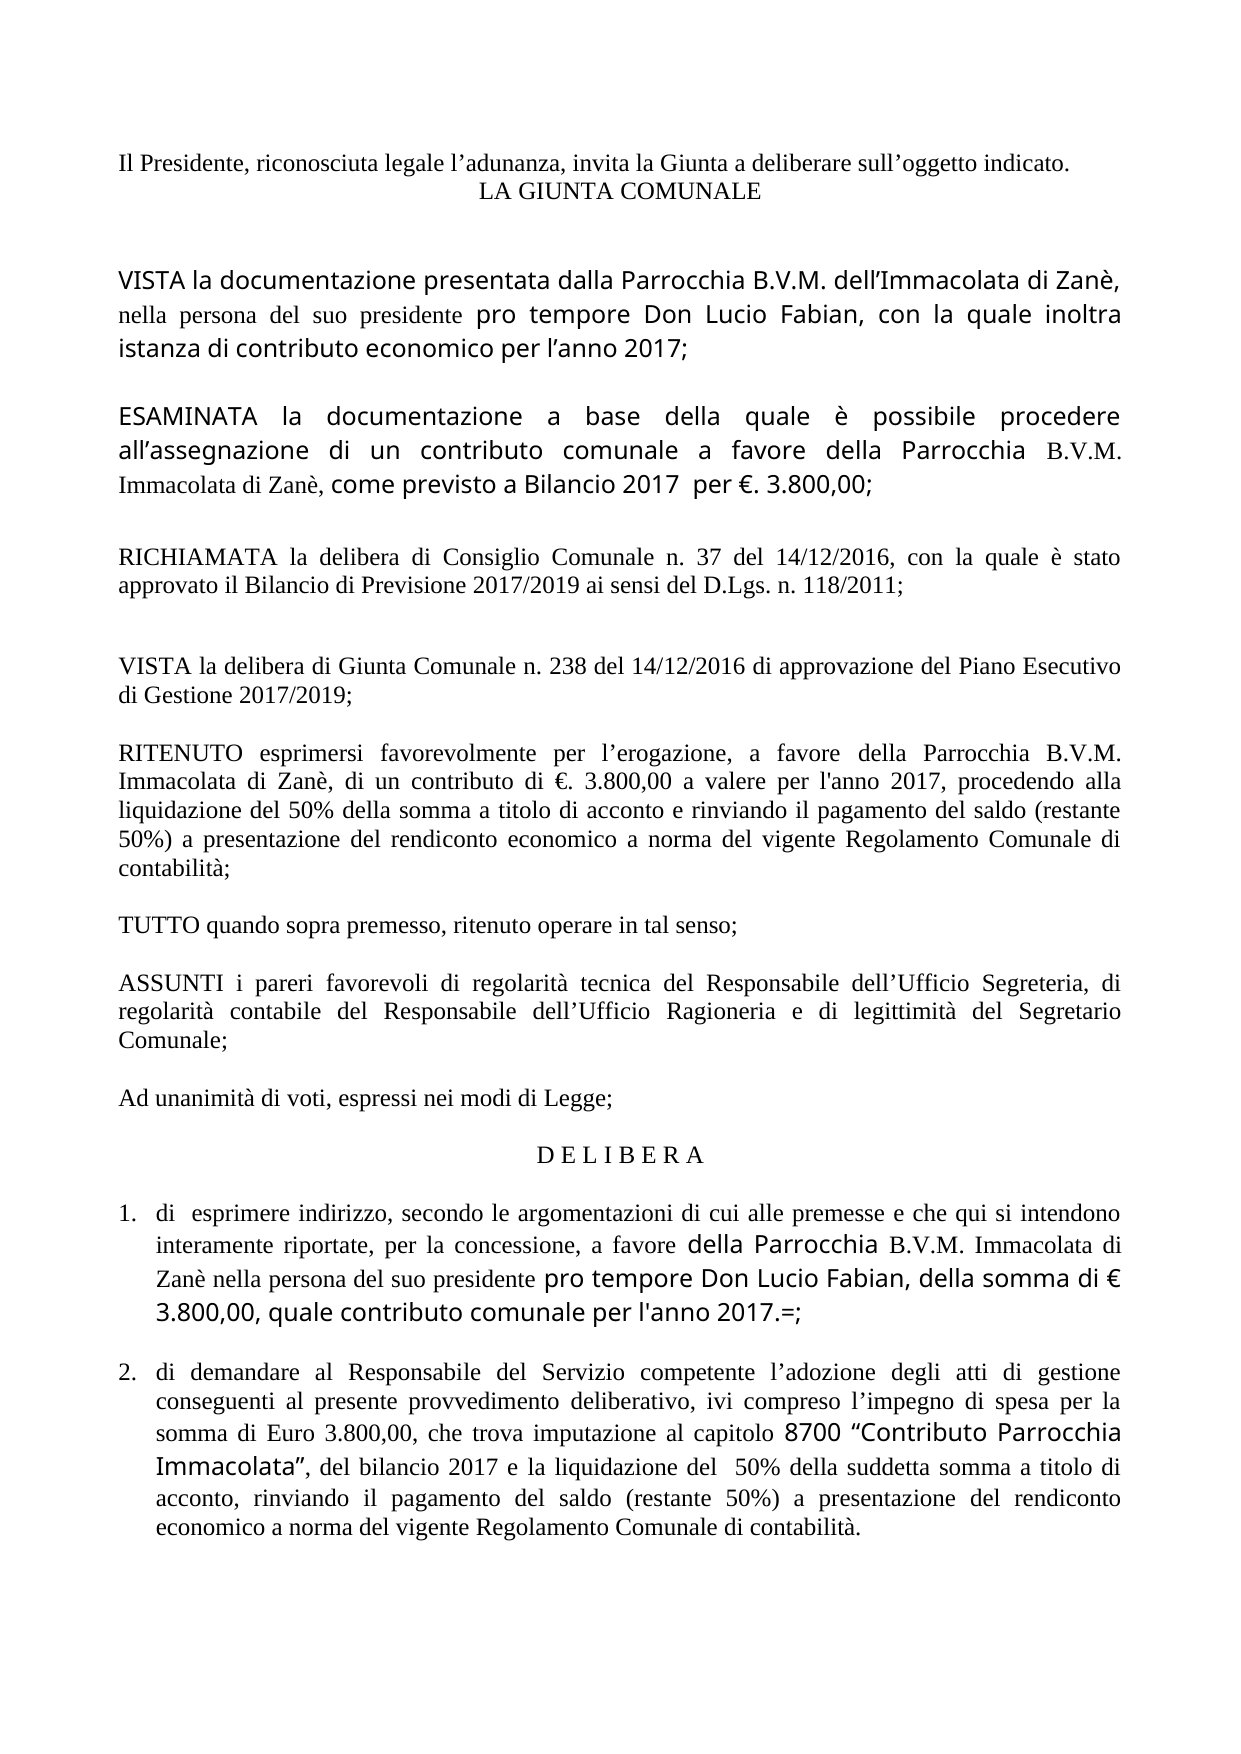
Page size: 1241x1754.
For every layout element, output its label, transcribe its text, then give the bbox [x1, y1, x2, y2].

title Il Presidente, riconosciuta legale l’adunanza, invita la Giunta a deliberare sull’oggetto indicato. [118, 148, 1122, 176]
text ASSUNTI i pareri favorevoli di regolarità tecnica del Responsabile dell’Ufficio Segreteria, di regolarità contabile del Responsabile dell’Ufficio Ragioneria e di legittimità del Segretario Comunale; [118, 968, 1122, 1054]
text ESAMINATA la documentazione a base della quale è possibile procedere all’assegnazione di un contributo comunale a favore della Parrocchia B.V.M. Immacolata di Zanè, come previsto a Bilancio 2017 per €. 3.800,00; [118, 399, 1122, 501]
text VISTA la delibera di Giunta Comunale n. 238 del 14/12/2016 di approvazione del Piano Esecutivo di Gestione 2017/2019; [118, 651, 1122, 709]
text Ad unanimità di voti, espressi nei modi di Legge; [118, 1083, 1122, 1111]
text D E L I B E R A [118, 1140, 1122, 1169]
text RICHIAMATA la delibera di Consiglio Comunale n. 37 del 14/12/2016, con la quale è stato approvato il Bilancio di Previsione 2017/2019 ai sensi del D.Lgs. n. 118/2011; [118, 542, 1122, 599]
text LA GIUNTA COMUNALE [118, 176, 1122, 205]
list di esprimere indirizzo, secondo le argomentazioni di cui alle premesse e che qui si intendono interamente riportate, per la concessione, a favore della Parrocchia B.V.M. Immacolata di Zanè nella persona del suo presidente pro tempore Don Lucio Fabian, della somma di € 3.800,00, quale contributo comunale per l'anno 2017.=; [118, 1198, 1122, 1328]
text RITENUTO esprimersi favorevolmente per l’erogazione, a favore della Parrocchia B.V.M. Immacolata di Zanè, di un contributo di €. 3.800,00 a valere per l'anno 2017, procedendo alla liquidazione del 50% della somma a titolo di acconto e rinviando il pagamento del saldo (restante 50%) a presentazione del rendiconto economico a norma del vigente Regolamento Comunale di contabilità; [118, 738, 1122, 881]
text TUTTO quando sopra premesso, ritenuto operare in tal senso; [118, 910, 1122, 939]
list di demandare al Responsabile del Servizio competente l’adozione degli atti di gestione conseguenti al presente provvedimento deliberativo, ivi compreso l’impegno di spesa per la somma di Euro 3.800,00, che trova imputazione al capitolo 8700 “Contributo Parrocchia Immacolata”, del bilancio 2017 e la liquidazione del 50% della suddetta somma a titolo di acconto, rinviando il pagamento del saldo (restante 50%) a presentazione del rendiconto economico a norma del vigente Regolamento Comunale di contabilità. [118, 1357, 1122, 1540]
text VISTA la documentazione presentata dalla Parrocchia B.V.M. dell’Immacolata di Zanè, nella persona del suo presidente pro tempore Don Lucio Fabian, con la quale inoltra istanza di contributo economico per l’anno 2017; [118, 263, 1122, 365]
